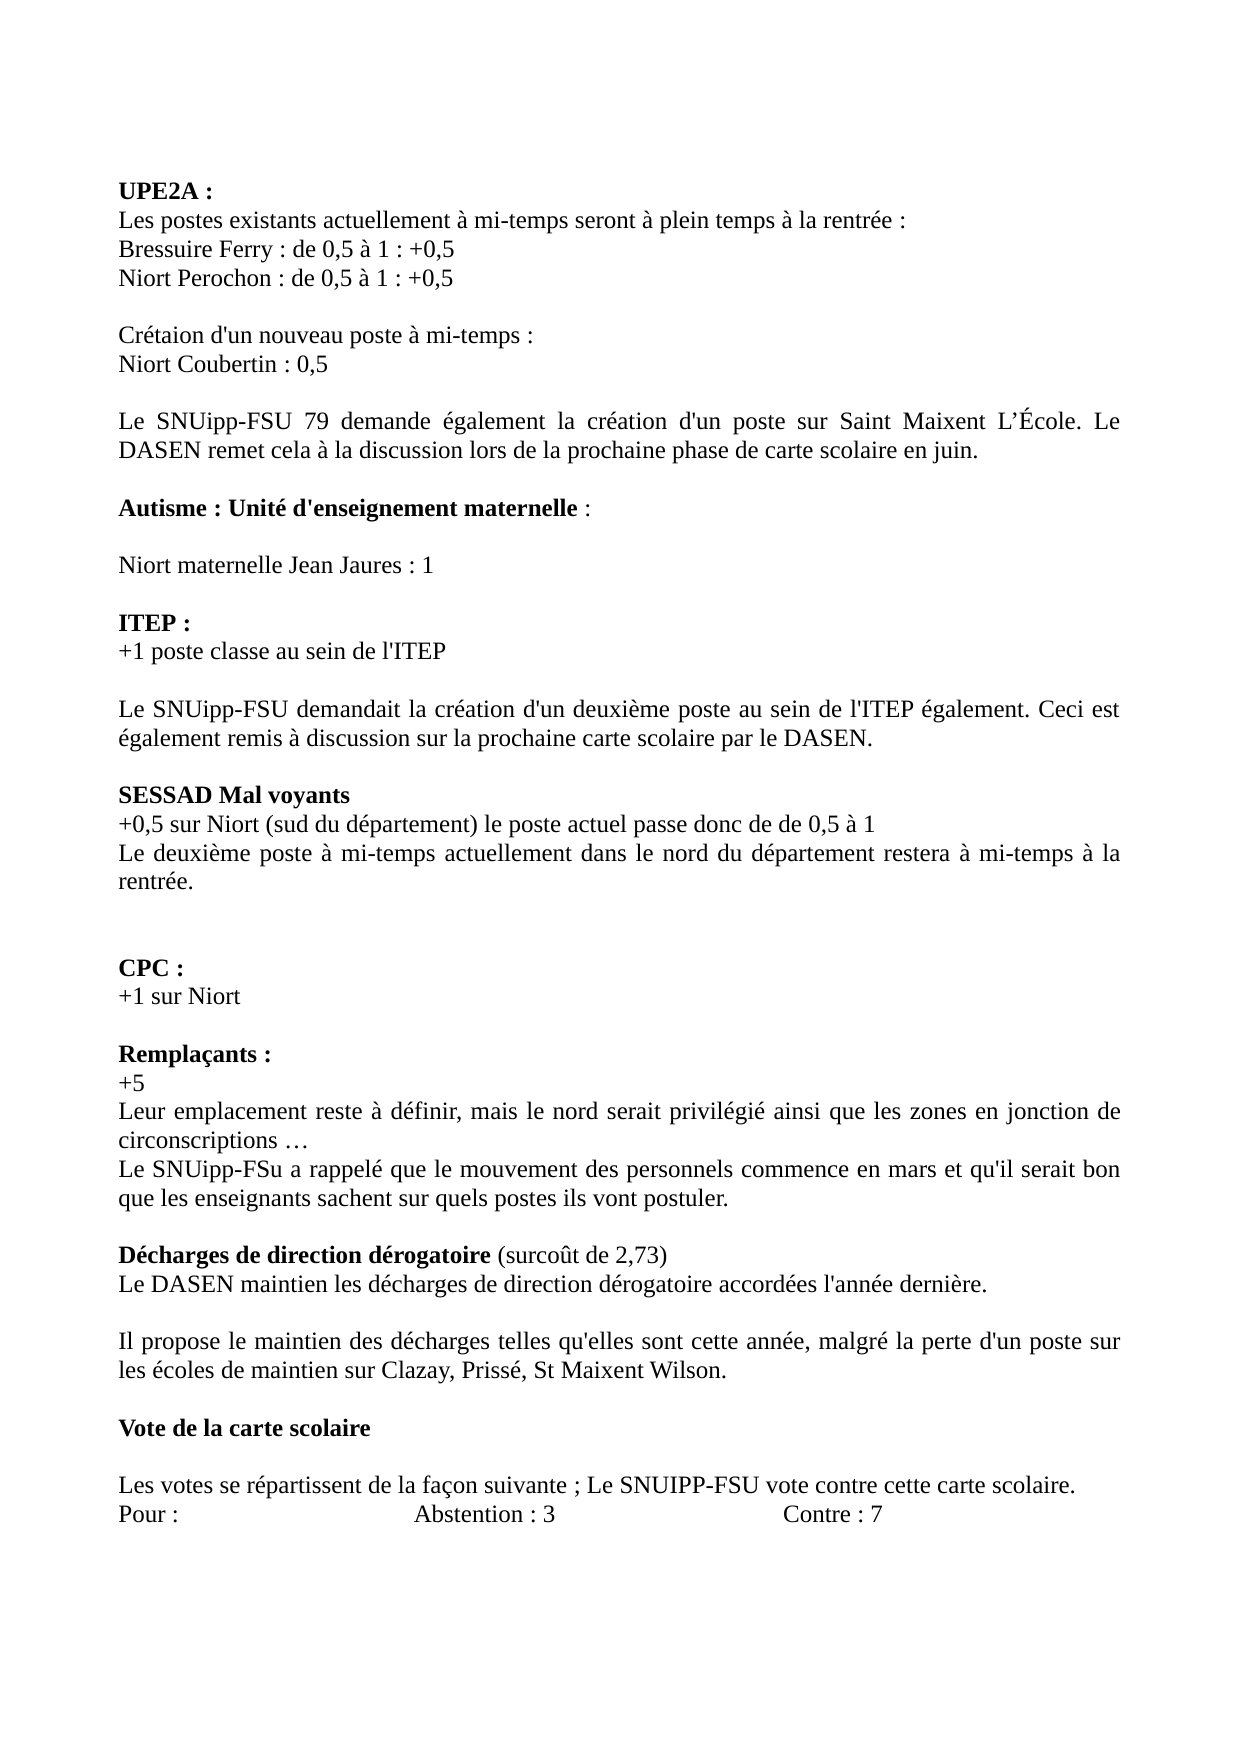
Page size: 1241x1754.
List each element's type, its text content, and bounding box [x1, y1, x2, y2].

text Les votes se répartissent de la façon suivante ; Le SNUIPP-FSU vote contre cette carte scolaire. [118, 1470, 1122, 1499]
text +1 sur Niort [118, 981, 1122, 1010]
text Les postes existants actuellement à mi-temps seront à plein temps à la rentrée : [118, 205, 1122, 234]
text Il propose le maintien des décharges telles qu'elles sont cette année, malgré la perte d'un poste sur les écoles de maintien sur Clazay, Prissé, St Maixent Wilson. [118, 1326, 1122, 1384]
text Autisme : Unité d'enseignement maternelle : [118, 493, 1122, 521]
text Le SNUipp-FSU 79 demande également la création d'un poste sur Saint Maixent L’École. Le DASEN remet cela à la discussion lors de la prochaine phase de carte scolaire en juin. [118, 406, 1122, 464]
text Niort Coubertin : 0,5 [118, 349, 1122, 378]
text ITEP : [118, 608, 1122, 636]
text CPC : [118, 953, 1122, 981]
text Leur emplacement reste à définir, mais le nord serait privilégié ainsi que les zones en jonction de circonscriptions … [118, 1096, 1122, 1154]
text Vote de la carte scolaire [118, 1413, 1122, 1441]
text Le deuxième poste à mi-temps actuellement dans le nord du département restera à mi-temps à la rentrée. [118, 838, 1122, 895]
text Niort maternelle Jean Jaures : 1 [118, 550, 1122, 579]
text +0,5 sur Niort (sud du département) le poste actuel passe donc de de 0,5 à 1 [118, 809, 1122, 838]
text Le DASEN maintien les décharges de direction dérogatoire accordées l'année dernière. [118, 1269, 1122, 1298]
text Pour : Abstention : 3 Contre : 7 [118, 1499, 1122, 1528]
text Niort Perochon : de 0,5 à 1 : +0,5 [118, 263, 1122, 291]
text +5 [118, 1068, 1122, 1096]
text Décharges de direction dérogatoire (surcoût de 2,73) [118, 1240, 1122, 1269]
text Remplaçants : [118, 1039, 1122, 1068]
text Le SNUipp-FSu a rappelé que le mouvement des personnels commence en mars et qu'il serait bon que les enseignants sachent sur quels postes ils vont postuler. [118, 1154, 1122, 1211]
text SESSAD Mal voyants [118, 780, 1122, 809]
text Bressuire Ferry : de 0,5 à 1 : +0,5 [118, 234, 1122, 263]
text UPE2A : [118, 176, 1122, 205]
text +1 poste classe au sein de l'ITEP [118, 636, 1122, 665]
text Crétaion d'un nouveau poste à mi-temps : [118, 320, 1122, 349]
text Le SNUipp-FSU demandait la création d'un deuxième poste au sein de l'ITEP également. Ceci est également remis à discussion sur la prochaine carte scolaire par le DASEN. [118, 694, 1122, 751]
